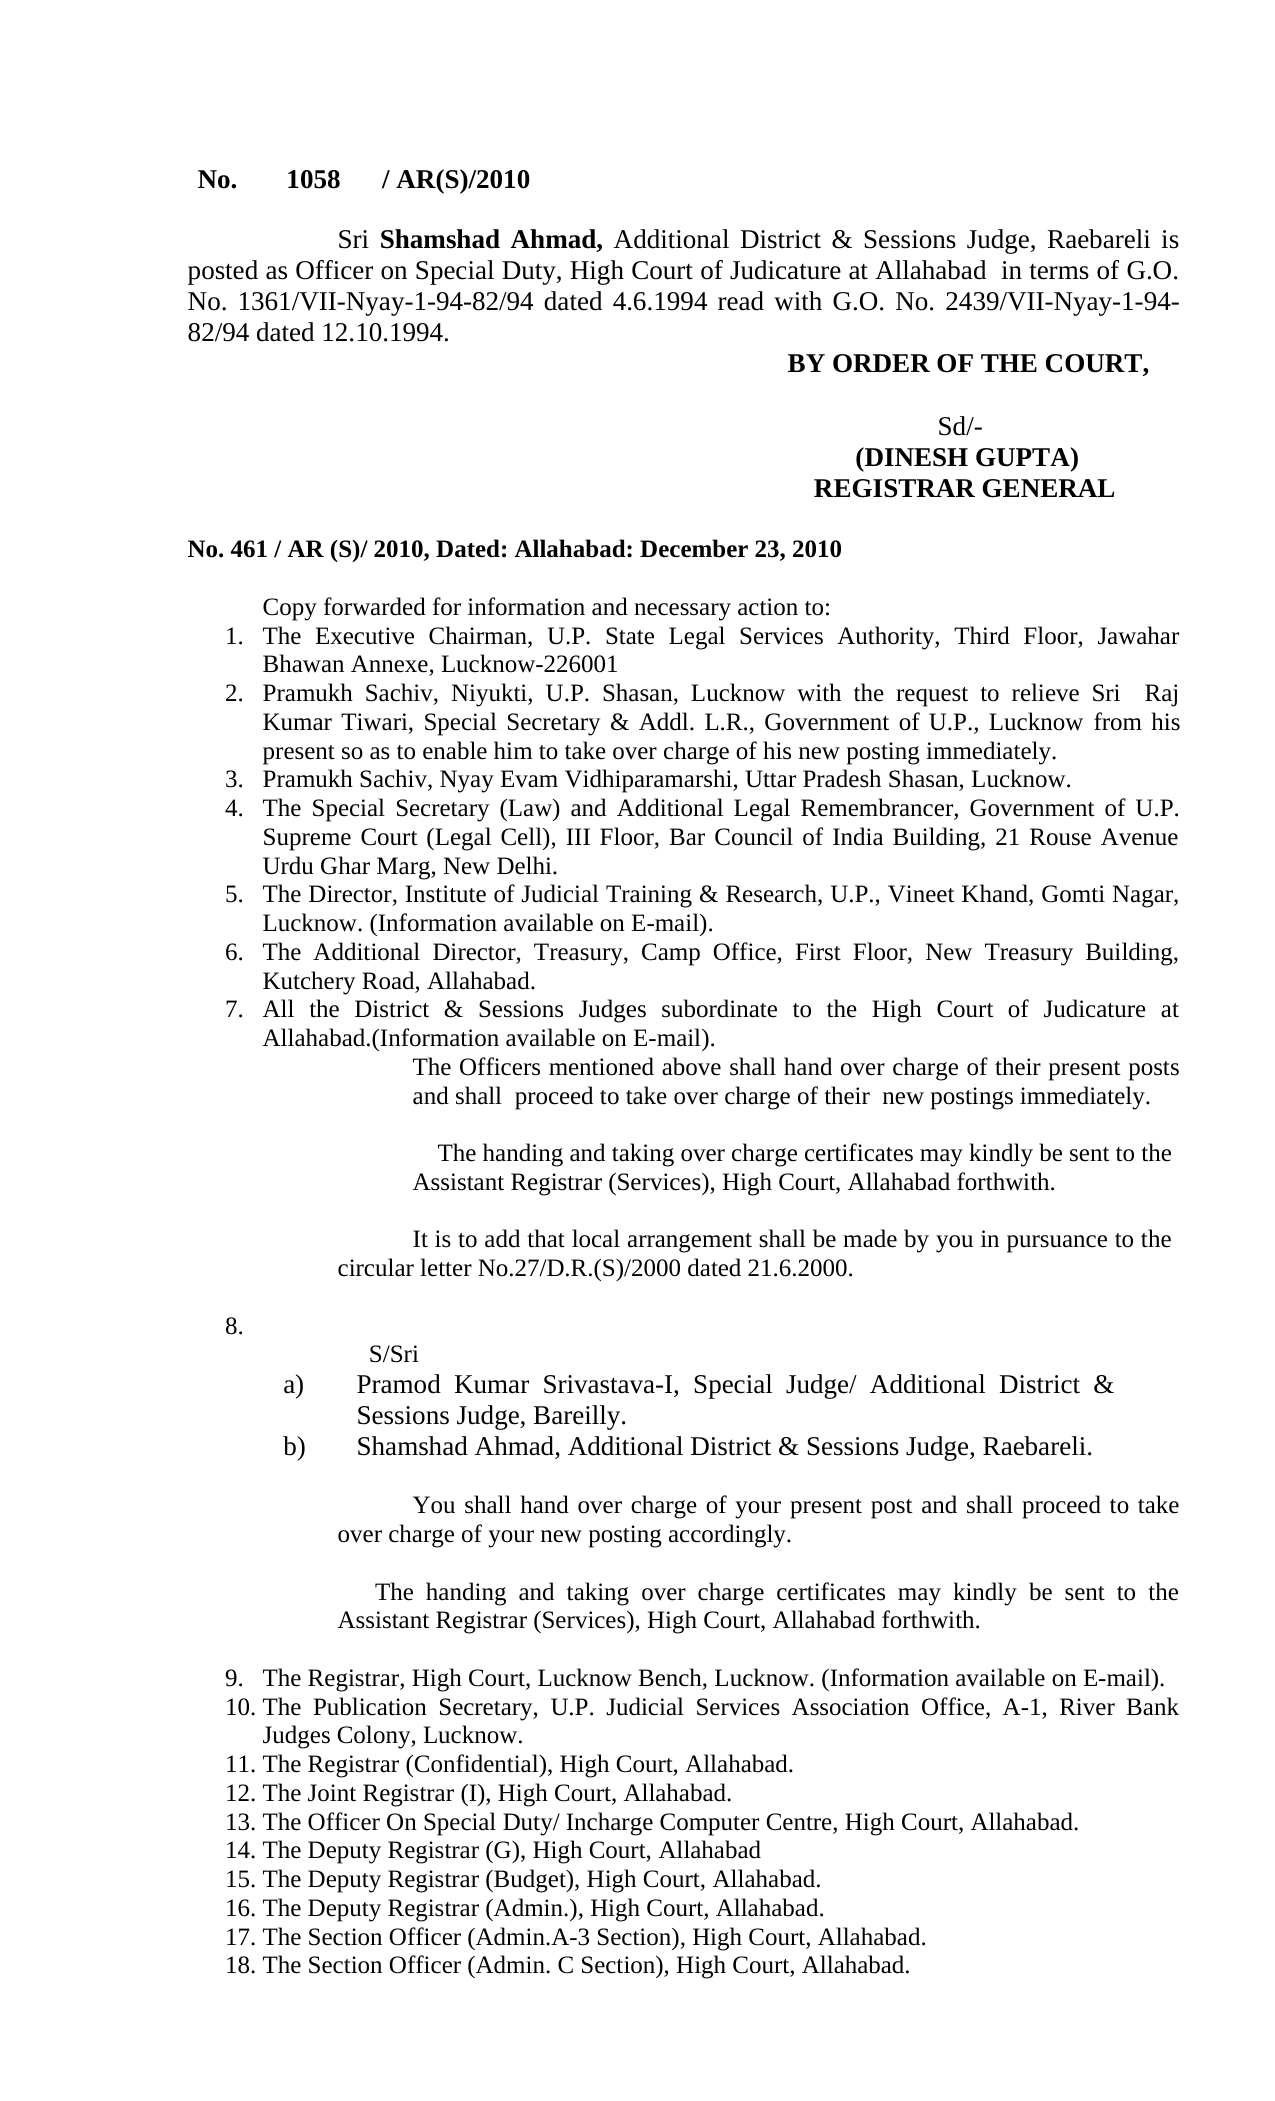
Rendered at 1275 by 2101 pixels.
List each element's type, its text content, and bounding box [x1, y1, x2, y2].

list The Joint Registrar (I), High Court, Allahabad. [225, 1778, 1181, 1807]
list The Deputy Registrar (G), High Court, Allahabad [225, 1835, 1181, 1864]
text REGISTRAR GENERAL [637, 472, 1181, 503]
list The Deputy Registrar (Budget), High Court, Allahabad. [225, 1864, 1181, 1893]
text Sri Shamshad Ahmad, Additional District & Sessions Judge, Raebareli is posted as Officer on Special Duty, High Court of Judicature at Allahabad in terms of G.O. No. 1361/VII-Nyay-1-94-82/94 dated 4.6.1994 read with G.O. No. 2439/VII-Nyay-1-94-82/94 dated 12.10.1994. [187, 223, 1181, 348]
list Pramukh Sachiv, Nyay Evam Vidhiparamarshi, Uttar Pradesh Shasan, Lucknow. [225, 764, 1181, 793]
list The Deputy Registrar (Admin.), High Court, Allahabad. [225, 1893, 1181, 1922]
list The Section Officer (Admin.A-3 Section), High Court, Allahabad. [225, 1922, 1181, 1950]
text The handing and taking over charge certificates may kindly be sent to the Assistant Registrar (Services), High Court, Allahabad forthwith. [337, 1577, 1181, 1634]
table_cell Shamshad Ahmad, Additional District & Sessions Judge, Raebareli. [345, 1431, 1127, 1462]
list The Section Officer (Admin. C Section), High Court, Allahabad. [225, 1950, 1181, 1979]
table_header 1058 [275, 163, 364, 194]
list All the District & Sessions Judges subordinate to the High Court of Judicature at Allahabad.(Information available on E-mail). [225, 994, 1181, 1052]
list The Special Secretary (Law) and Additional Legal Remembrancer, Government of U.P. Supreme Court (Legal Cell), III Floor, Bar Council of India Building, 21 Rouse Avenue Urdu Ghar Marg, New Delhi. [225, 793, 1181, 879]
table_cell b) [272, 1431, 345, 1462]
list The Registrar (Confidential), High Court, Allahabad. [225, 1749, 1181, 1778]
list The handing and taking over charge certificates may kindly be sent to the Assistant Registrar (Services), High Court, Allahabad forthwith. [187, 1138, 1181, 1196]
text Sd/- [712, 410, 1181, 441]
text You shall hand over charge of your present post and shall proceed to take over charge of your new posting accordingly. [300, 1490, 1181, 1548]
table_header / AR(S)/2010 [364, 163, 714, 194]
list S/Sri [225, 1339, 1181, 1368]
list The Registrar, High Court, Lucknow Bench, Lucknow. (Information available on E-mail). [225, 1663, 1181, 1692]
text The Officers mentioned above shall hand over charge of their present posts and shall proceed to take over charge of their new postings immediately. [225, 1052, 1181, 1109]
text (DINESH GUPTA) [187, 441, 1182, 472]
table_header a) [272, 1368, 345, 1431]
list The Additional Director, Treasury, Camp Office, First Floor, New Treasury Building, Kutchery Road, Allahabad. [225, 937, 1181, 994]
list The Officer On Special Duty/ Incharge Computer Centre, High Court, Allahabad. [225, 1807, 1181, 1835]
subtitle No. 461 / AR (S)/ 2010, Dated: Allahabad: December 23, 2010 [187, 534, 1181, 563]
text It is to add that local arrangement shall be made by you in pursuance to the circular letter No.27/D.R.(S)/2000 dated 21.6.2000. [225, 1224, 1181, 1282]
text Copy forwarded for information and necessary action to: [187, 592, 1181, 621]
list The Director, Institute of Judicial Training & Research, U.P., Vineet Khand, Gomti Nagar, Lucknow. (Information available on E-mail). [225, 879, 1181, 937]
list The Publication Secretary, U.P. Judicial Services Association Office, A-1, River Bank Judges Colony, Lucknow. [225, 1692, 1181, 1749]
list Pramukh Sachiv, Niyukti, U.P. Shasan, Lucknow with the request to relieve Sri Raj Kumar Tiwari, Special Secretary & Addl. L.R., Government of U.P., Lucknow from his present so as to enable him to take over charge of his new posting immediately. [225, 678, 1181, 764]
text BY ORDER OF THE COURT, [562, 348, 1181, 379]
table_header Pramod Kumar Srivastava-I, Special Judge/ Additional District & Sessions Judge, Bareilly. [345, 1368, 1127, 1431]
table_header No. [186, 163, 275, 194]
list The Executive Chairman, U.P. State Legal Services Authority, Third Floor, Jawahar Bhawan Annexe, Lucknow-226001 [225, 621, 1181, 678]
